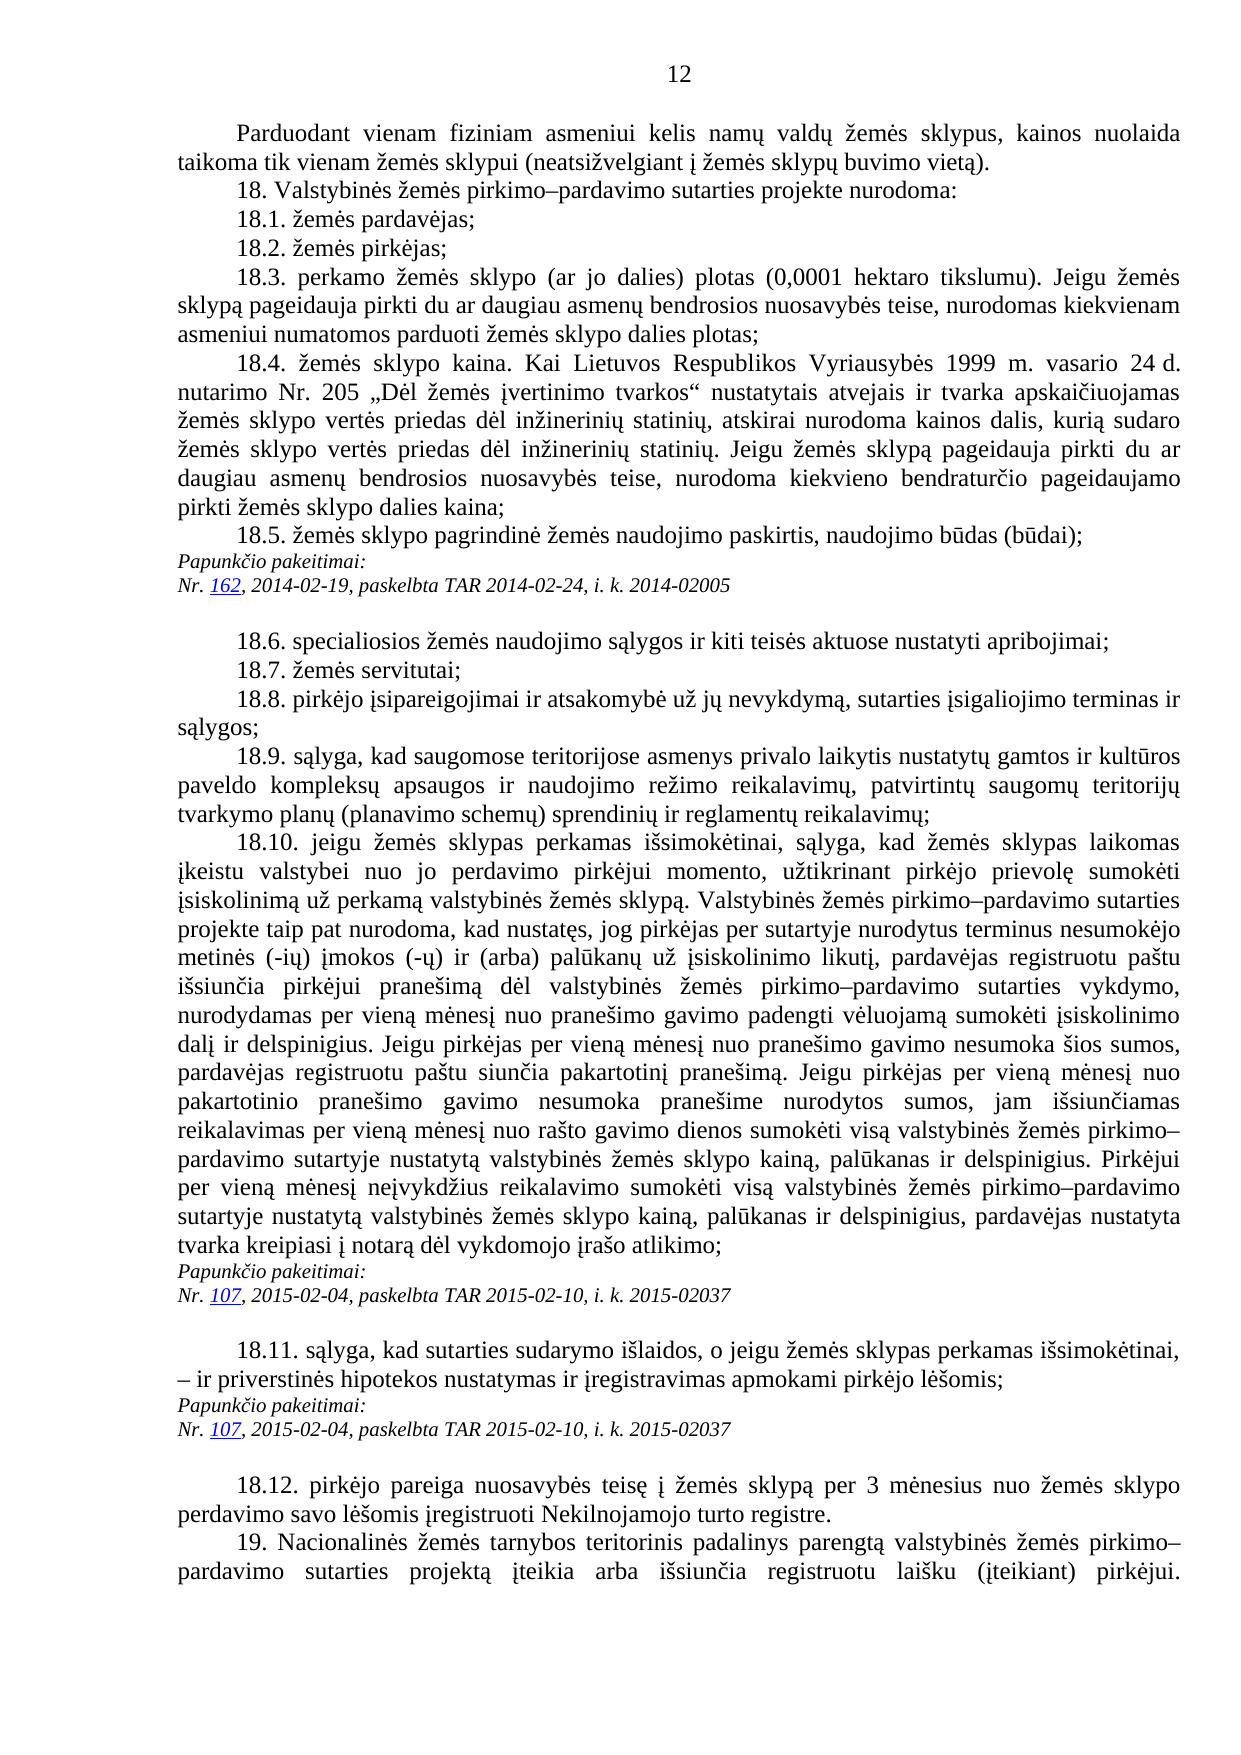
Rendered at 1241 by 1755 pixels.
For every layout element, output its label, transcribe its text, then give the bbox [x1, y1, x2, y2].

text 18.7. žemės servitutai; [177, 655, 1181, 684]
text Nr. 107, 2015-02-04, paskelbta TAR 2015-02-10, i. k. 2015-02037 [177, 1417, 1181, 1441]
text Parduodant vienam fiziniam asmeniui kelis namų valdų žemės sklypus, kainos nuolaida taikoma tik vienam žemės sklypui (neatsižvelgiant į žemės sklypų buvimo vietą). [177, 118, 1181, 176]
text 18. Valstybinės žemės pirkimo–pardavimo sutarties projekte nurodoma: [177, 176, 1181, 204]
text Nr. 162, 2014-02-19, paskelbta TAR 2014-02-24, i. k. 2014-02005 [177, 573, 1181, 597]
text Papunkčio pakeitimai: [177, 1393, 1181, 1417]
text 18.4. žemės sklypo kaina. Kai Lietuvos Respublikos Vyriausybės 1999 m. vasario 24 d. nutarimo Nr. 205 „Dėl žemės įvertinimo tvarkos“ nustatytais atvejais ir tvarka apskaičiuojamas žemės sklypo vertės priedas dėl inžinerinių statinių, atskirai nurodoma kainos dalis, kurią sudaro žemės sklypo vertės priedas dėl inžinerinių statinių. Jeigu žemės sklypą pageidauja pirkti du ar daugiau asmenų bendrosios nuosavybės teise, nurodoma kiekvieno bendraturčio pageidaujamo pirkti žemės sklypo dalies kaina; [177, 348, 1181, 521]
text 18.2. žemės pirkėjas; [177, 233, 1181, 262]
text 18.5. žemės sklypo pagrindinė žemės naudojimo paskirtis, naudojimo būdas (būdai); [177, 521, 1181, 549]
text 18.10. jeigu žemės sklypas perkamas išsimokėtinai, sąlyga, kad žemės sklypas laikomas įkeistu valstybei nuo jo perdavimo pirkėjui momento, užtikrinant pirkėjo prievolę sumokėti įsiskolinimą už perkamą valstybinės žemės sklypą. Valstybinės žemės pirkimo–pardavimo sutarties projekte taip pat nurodoma, kad nustatęs, jog pirkėjas per sutartyje nurodytus terminus nesumokėjo metinės (-ių) įmokos (-ų) ir (arba) palūkanų už įsiskolinimo likutį, pardavėjas registruotu paštu išsiunčia pirkėjui pranešimą dėl valstybinės žemės pirkimo–pardavimo sutarties vykdymo, nurodydamas per vieną mėnesį nuo pranešimo gavimo padengti vėluojamą sumokėti įsiskolinimo dalį ir delspinigius. Jeigu pirkėjas per vieną mėnesį nuo pranešimo gavimo nesumoka šios sumos, pardavėjas registruotu paštu siunčia pakartotinį pranešimą. Jeigu pirkėjas per vieną mėnesį nuo pakartotinio pranešimo gavimo nesumoka pranešime nurodytos sumos, jam išsiunčiamas reikalavimas per vieną mėnesį nuo rašto gavimo dienos sumokėti visą valstybinės žemės pirkimo–pardavimo sutartyje nustatytą valstybinės žemės sklypo kainą, palūkanas ir delspinigius. Pirkėjui per vieną mėnesį neįvykdžius reikalavimo sumokėti visą valstybinės žemės pirkimo–pardavimo sutartyje nustatytą valstybinės žemės sklypo kainą, palūkanas ir delspinigius, pardavėjas nustatyta tvarka kreipiasi į notarą dėl vykdomojo įrašo atlikimo; [177, 827, 1181, 1259]
text Papunkčio pakeitimai: [177, 549, 1181, 573]
text 18.8. pirkėjo įsipareigojimai ir atsakomybė už jų nevykdymą, sutarties įsigaliojimo terminas ir sąlygos; [177, 684, 1181, 741]
text 18.1. žemės pardavėjas; [177, 204, 1181, 233]
text 18.9. sąlyga, kad saugomose teritorijose asmenys privalo laikytis nustatytų gamtos ir kultūros paveldo kompleksų apsaugos ir naudojimo režimo reikalavimų, patvirtintų saugomų teritorijų tvarkymo planų (planavimo schemų) sprendinių ir reglamentų reikalavimų; [177, 741, 1181, 827]
text 18.12. pirkėjo pareiga nuosavybės teisę į žemės sklypą per 3 mėnesius nuo žemės sklypo perdavimo savo lėšomis įregistruoti Nekilnojamojo turto registre. [177, 1470, 1181, 1527]
text Papunkčio pakeitimai: [177, 1259, 1181, 1283]
text 18.6. specialiosios žemės naudojimo sąlygos ir kiti teisės aktuose nustatyti apribojimai; [177, 626, 1181, 655]
text 18.11. sąlyga, kad sutarties sudarymo išlaidos, o jeigu žemės sklypas perkamas išsimokėtinai, – ir priverstinės hipotekos nustatymas ir įregistravimas apmokami pirkėjo lėšomis; [177, 1336, 1181, 1393]
text Nr. 107, 2015-02-04, paskelbta TAR 2015-02-10, i. k. 2015-02037 [177, 1283, 1181, 1307]
text 19. Nacionalinės žemės tarnybos teritorinis padalinys parengtą valstybinės žemės pirkimo–pardavimo sutarties projektą įteikia arba išsiunčia registruotu laišku (įteikiant) pirkėjui. [177, 1527, 1181, 1585]
text 18.3. perkamo žemės sklypo (ar jo dalies) plotas (0,0001 hektaro tikslumu). Jeigu žemės sklypą pageidauja pirkti du ar daugiau asmenų bendrosios nuosavybės teise, nurodomas kiekvienam asmeniui numatomos parduoti žemės sklypo dalies plotas; [177, 262, 1181, 348]
